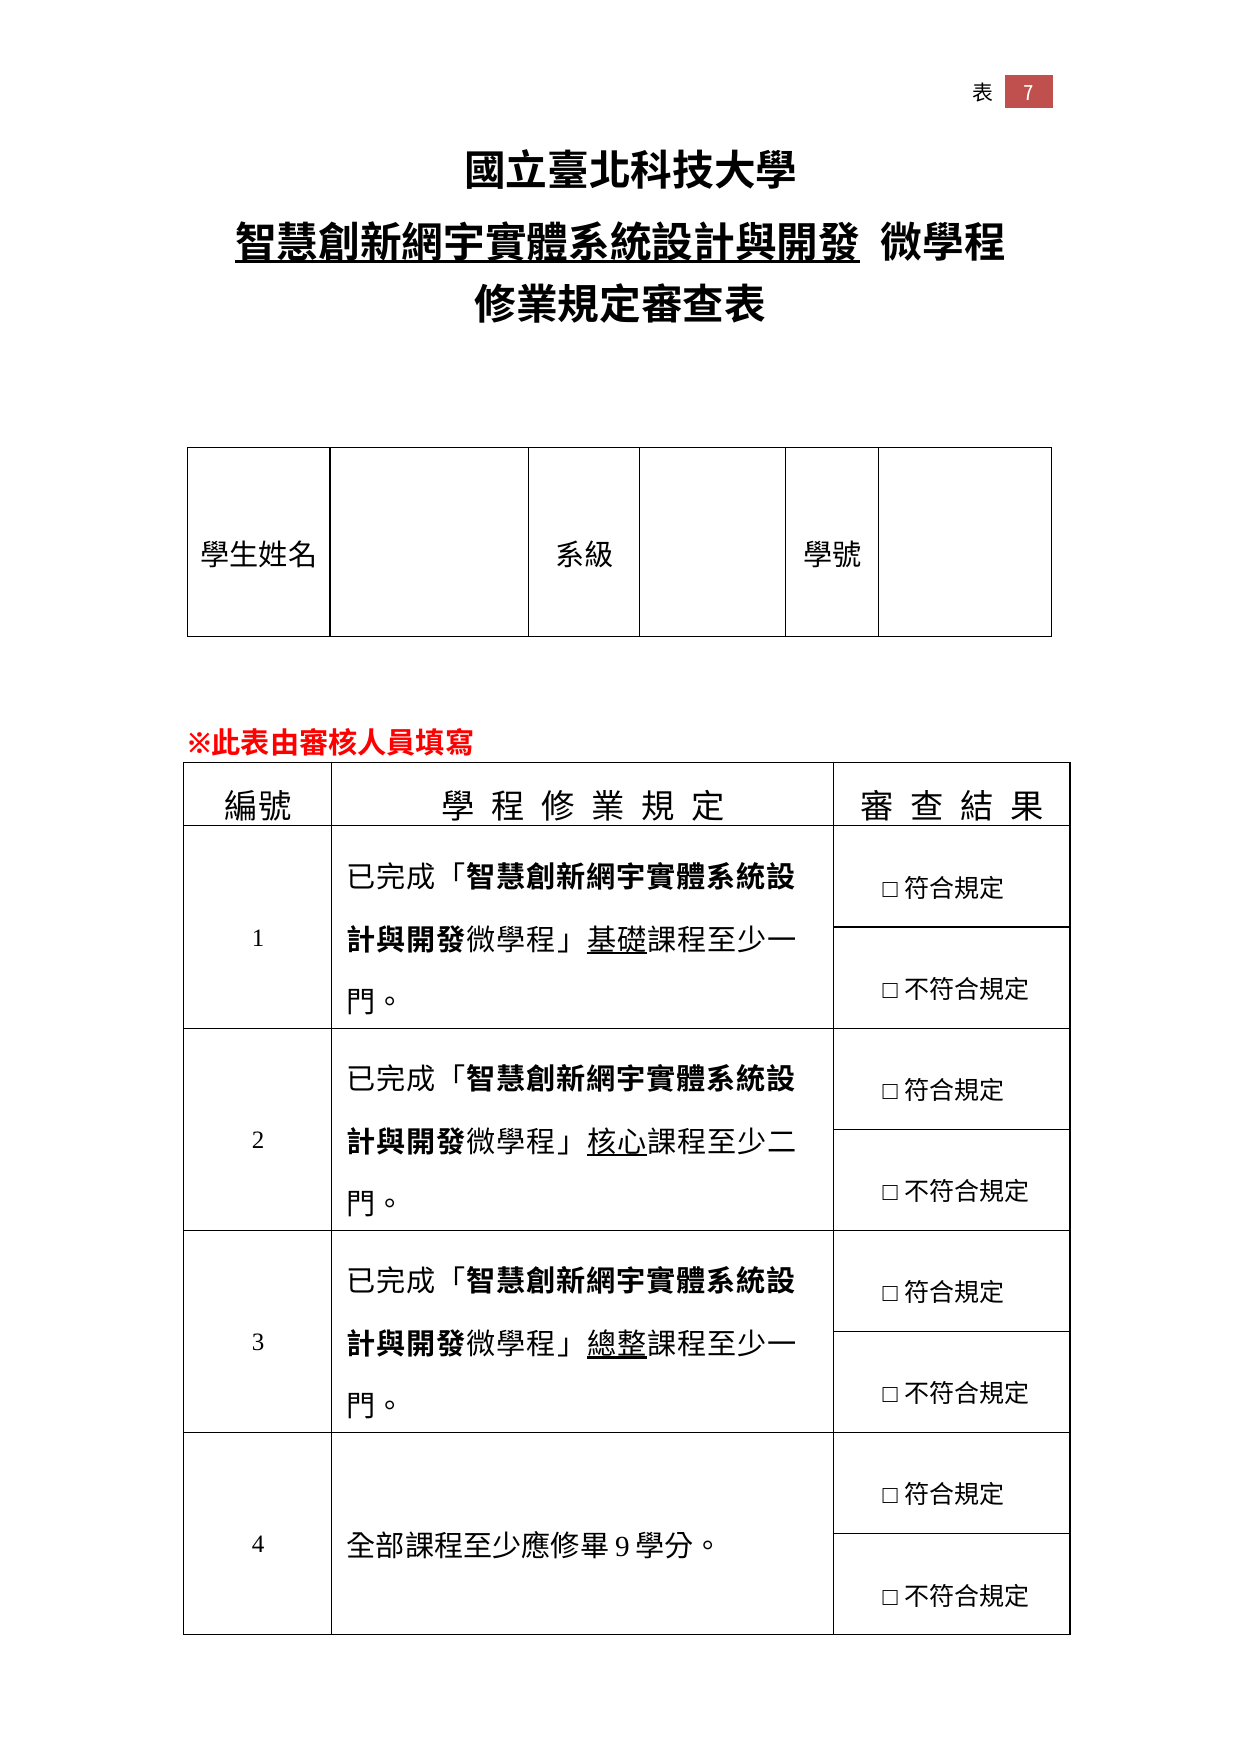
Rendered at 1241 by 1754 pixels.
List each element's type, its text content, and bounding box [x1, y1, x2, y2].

table_cell 2 [184, 1029, 331, 1229]
table_cell 3 [184, 1231, 331, 1432]
table_header [879, 448, 1051, 636]
table_cell □ 符合規定 [834, 826, 1069, 926]
table_header 學 程 修 業 規 定 [332, 763, 833, 825]
table_header 學號 [786, 448, 878, 636]
table_cell □ 不符合規定 [834, 928, 1069, 1027]
table_cell 已完成「智慧創新網宇實體系統設計與開發微學程」總整課程至少一門。 [332, 1231, 833, 1432]
table_header 審 查 結 果 [834, 763, 1069, 825]
table_cell □ 不符合規定 [834, 1130, 1069, 1229]
table_cell 1 [184, 826, 331, 1027]
table_header [331, 448, 528, 636]
table_cell □ 不符合規定 [834, 1534, 1069, 1634]
text ※此表由審核人員填寫 [187, 699, 1053, 762]
text 國立臺北科技大學 [187, 137, 1053, 197]
table_header 編號 [184, 763, 331, 825]
table_cell 4 [184, 1433, 331, 1634]
table_header 系級 [529, 448, 639, 636]
text 智慧創新網宇實體系統設計與開發 微學程 修業規定審查表 [187, 197, 1053, 322]
table_cell □ 符合規定 [834, 1433, 1069, 1533]
table_cell 已完成「智慧創新網宇實體系統設計與開發微學程」基礎課程至少一門。 [332, 826, 833, 1027]
table_cell 全部課程至少應修畢9學分。 [332, 1433, 833, 1634]
table_cell □ 符合規定 [834, 1231, 1069, 1331]
table_cell □ 不符合規定 [834, 1332, 1069, 1432]
table_header 學生姓名 [188, 448, 329, 636]
table_header [640, 448, 785, 636]
table_cell □ 符合規定 [834, 1029, 1069, 1128]
table_cell 已完成「智慧創新網宇實體系統設計與開發微學程」核心課程至少二門。 [332, 1029, 833, 1229]
